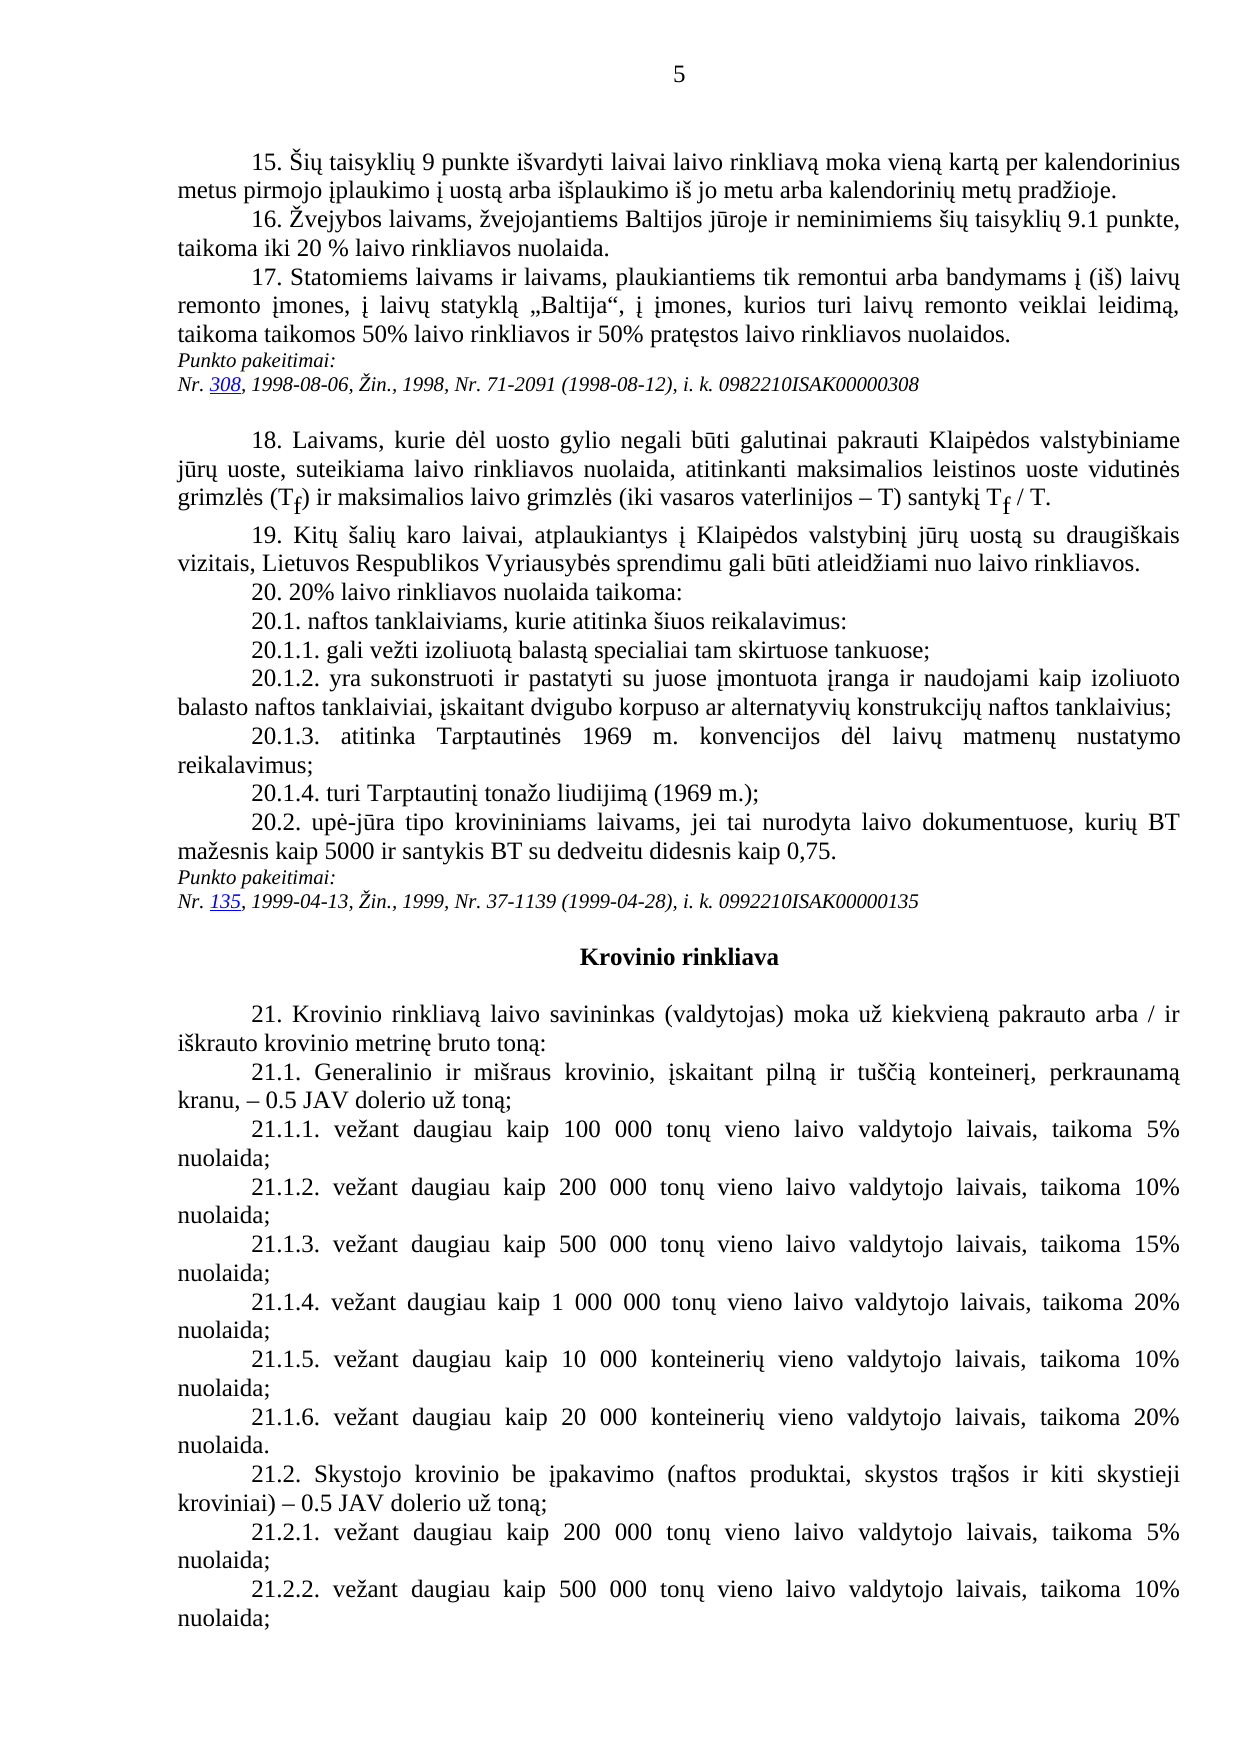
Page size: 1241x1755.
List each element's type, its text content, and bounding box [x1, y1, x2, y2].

text 20. 20% laivo rinkliavos nuolaida taikoma: [177, 577, 1181, 606]
text 21.1.6. vežant daugiau kaip 20 000 konteinerių vieno valdytojo laivais, taikoma 20% nuolaida. [177, 1402, 1181, 1459]
text 21.1.1. vežant daugiau kaip 100 000 tonų vieno laivo valdytojo laivais, taikoma 5% nuolaida; [177, 1114, 1181, 1172]
text 21.1.2. vežant daugiau kaip 200 000 tonų vieno laivo valdytojo laivais, taikoma 10% nuolaida; [177, 1172, 1181, 1229]
text 21.2.2. vežant daugiau kaip 500 000 tonų vieno laivo valdytojo laivais, taikoma 10% nuolaida; [177, 1574, 1181, 1632]
text 21. Krovinio rinkliavą laivo savininkas (valdytojas) moka už kiekvieną pakrauto arba / ir iškrauto krovinio metrinę bruto toną: [177, 999, 1181, 1057]
text Krovinio rinkliava [177, 942, 1181, 970]
text 20.1.1. gali vežti izoliuotą balastą specialiai tam skirtuose tankuose; [177, 635, 1181, 663]
text 18. Laivams, kurie dėl uosto gylio negali būti galutinai pakrauti Klaipėdos valstybiniame jūrų uoste, suteikiama laivo rinkliavos nuolaida, atitinkanti maksimalios leistinos uoste vidutinės grimzlės (Tf) ir maksimalios laivo grimzlės (iki vasaros vaterlinijos – T) santykį Tf / T. [177, 425, 1181, 520]
text 17. Statomiems laivams ir laivams, plaukiantiems tik remontui arba bandymams į (iš) laivų remonto įmones, į laivų statyklą „Baltija“, į įmones, kurios turi laivų remonto veiklai leidimą, taikoma taikomos 50% laivo rinkliavos ir 50% pratęstos laivo rinkliavos nuolaidos. [177, 262, 1181, 348]
text Nr. 308, 1998-08-06, Žin., 1998, Nr. 71-2091 (1998-08-12), i. k. 0982210ISAK00000308 [177, 372, 1181, 396]
text 21.2.1. vežant daugiau kaip 200 000 tonų vieno laivo valdytojo laivais, taikoma 5% nuolaida; [177, 1517, 1181, 1574]
text 20.2. upė-jūra tipo krovininiams laivams, jei tai nurodyta laivo dokumentuose, kurių BT mažesnis kaip 5000 ir santykis BT su dedveitu didesnis kaip 0,75. [177, 807, 1181, 865]
text 20.1.3. atitinka Tarptautinės 1969 m. konvencijos dėl laivų matmenų nustatymo reikalavimus; [177, 721, 1181, 778]
text 21.1. Generalinio ir mišraus krovinio, įskaitant pilną ir tuščią konteinerį, perkraunamą kranu, – 0.5 JAV dolerio už toną; [177, 1057, 1181, 1114]
text 15. Šių taisyklių 9 punkte išvardyti laivai laivo rinkliavą moka vieną kartą per kalendorinius metus pirmojo įplaukimo į uostą arba išplaukimo iš jo metu arba kalendorinių metų pradžioje. [177, 147, 1181, 204]
text 21.2. Skystojo krovinio be įpakavimo (naftos produktai, skystos trąšos ir kiti skystieji kroviniai) – 0.5 JAV dolerio už toną; [177, 1459, 1181, 1517]
text Punkto pakeitimai: [177, 348, 1181, 372]
text 19. Kitų šalių karo laivai, atplaukiantys į Klaipėdos valstybinį jūrų uostą su draugiškais vizitais, Lietuvos Respublikos Vyriausybės sprendimu gali būti atleidžiami nuo laivo rinkliavos. [177, 520, 1181, 577]
text Punkto pakeitimai: [177, 865, 1181, 889]
text 21.1.4. vežant daugiau kaip 1 000 000 tonų vieno laivo valdytojo laivais, taikoma 20% nuolaida; [177, 1287, 1181, 1344]
text 20.1.2. yra sukonstruoti ir pastatyti su juose įmontuota įranga ir naudojami kaip izoliuoto balasto naftos tanklaiviai, įskaitant dvigubo korpuso ar alternatyvių konstrukcijų naftos tanklaivius; [177, 663, 1181, 721]
text 20.1.4. turi Tarptautinį tonažo liudijimą (1969 m.); [177, 778, 1181, 807]
text 20.1. naftos tanklaiviams, kurie atitinka šiuos reikalavimus: [177, 606, 1181, 635]
text 21.1.5. vežant daugiau kaip 10 000 konteinerių vieno valdytojo laivais, taikoma 10% nuolaida; [177, 1344, 1181, 1402]
text 21.1.3. vežant daugiau kaip 500 000 tonų vieno laivo valdytojo laivais, taikoma 15% nuolaida; [177, 1229, 1181, 1287]
text 16. Žvejybos laivams, žvejojantiems Baltijos jūroje ir neminimiems šių taisyklių 9.1 punkte, taikoma iki 20 % laivo rinkliavos nuolaida. [177, 204, 1181, 262]
text Nr. 135, 1999-04-13, Žin., 1999, Nr. 37-1139 (1999-04-28), i. k. 0992210ISAK00000135 [177, 889, 1181, 913]
